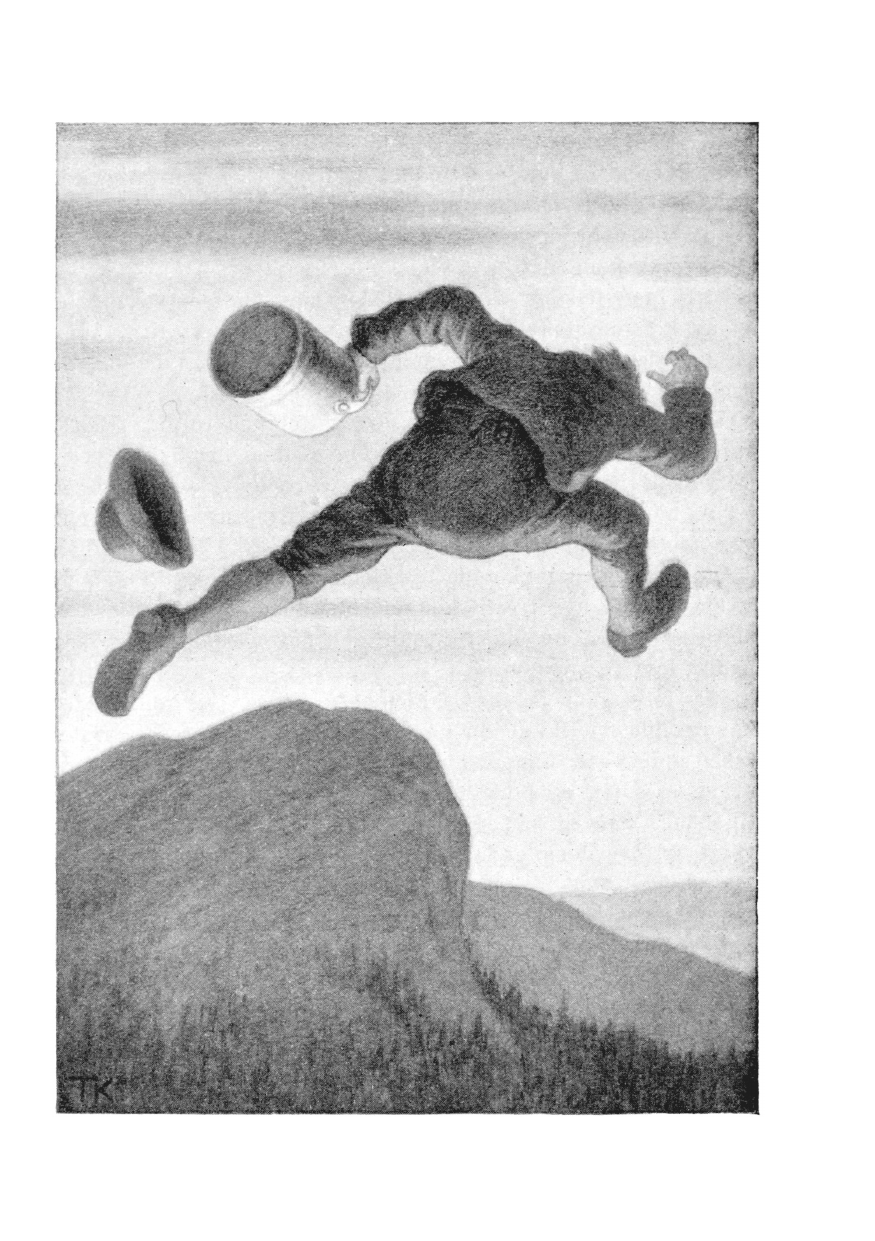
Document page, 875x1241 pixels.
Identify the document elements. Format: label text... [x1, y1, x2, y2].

text Så ropte Askeladden på han som skøyt like til verdens ende, og bad ham sette ei kule i trollet. Ja, det gjorde han, [49, 49, 765, 120]
picture [49, 120, 766, 1117]
